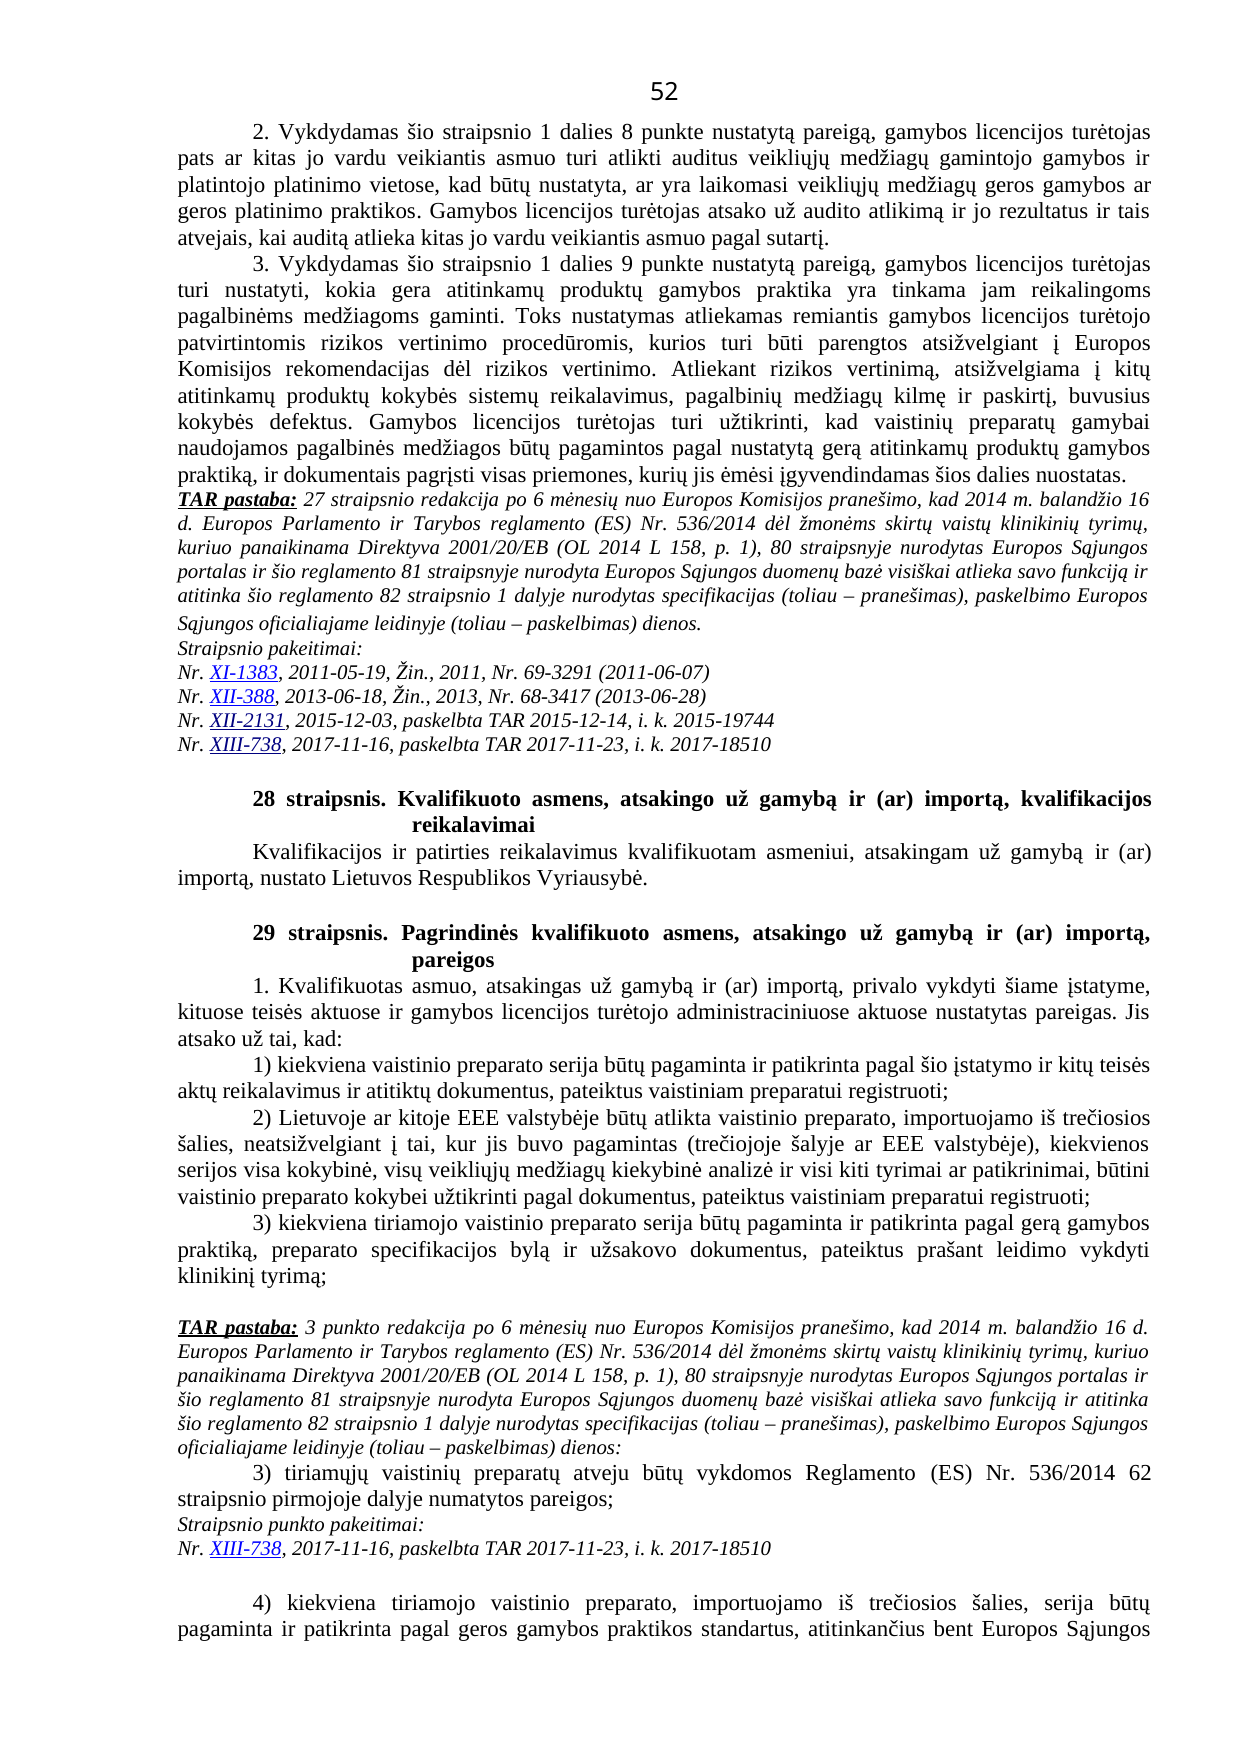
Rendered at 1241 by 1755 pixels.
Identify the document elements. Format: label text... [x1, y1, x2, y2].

text 1) kiekviena vaistinio preparato serija būtų pagaminta ir patikrinta pagal šio įstatymo ir kitų teisės aktų reikalavimus ir atitiktų dokumentus, pateiktus vaistiniam preparatui registruoti; [177, 1051, 1152, 1104]
text Straipsnio pakeitimai: [177, 636, 1152, 660]
text 28 straipsnis. Kvalifikuoto asmens, atsakingo už gamybą ir (ar) importą, kvalifikacijos reikalavimai [252, 785, 1152, 838]
text 29 straipsnis. Pagrindinės kvalifikuoto asmens, atsakingo už gamybą ir (ar) importą, pareigos [252, 919, 1152, 972]
text Kvalifikacijos ir patirties reikalavimus kvalifikuotam asmeniui, atsakingam už gamybą ir (ar) importą, nustato Lietuvos Respublikos Vyriausybė. [177, 838, 1152, 891]
text 2. Vykdydamas šio straipsnio 1 dalies 8 punkte nustatytą pareigą, gamybos licencijos turėtojas pats ar kitas jo vardu veikiantis asmuo turi atlikti auditus veikliųjų medžiagų gamintojo gamybos ir platintojo platinimo vietose, kad būtų nustatyta, ar yra laikomasi veikliųjų medžiagų geros gamybos ar geros platinimo praktikos. Gamybos licencijos turėtojas atsako už audito atlikimą ir jo rezultatus ir tais atvejais, kai auditą atlieka kitas jo vardu veikiantis asmuo pagal sutartį. [177, 118, 1152, 250]
text Nr. XIII-738, 2017-11-16, paskelbta TAR 2017-11-23, i. k. 2017-18510 [177, 1536, 1152, 1560]
text Nr. XI-1383, 2011-05-19, Žin., 2011, Nr. 69-3291 (2011-06-07) [177, 660, 1152, 684]
text Straipsnio punkto pakeitimai: [177, 1512, 1152, 1536]
text 3. Vykdydamas šio straipsnio 1 dalies 9 punkte nustatytą pareigą, gamybos licencijos turėtojas turi nustatyti, kokia gera atitinkamų produktų gamybos praktika yra tinkama jam reikalingoms pagalbinėms medžiagoms gaminti. Toks nustatymas atliekamas remiantis gamybos licencijos turėtojo patvirtintomis rizikos vertinimo procedūromis, kurios turi būti parengtos atsižvelgiant į Europos Komisijos rekomendacijas dėl rizikos vertinimo. Atliekant rizikos vertinimą, atsižvelgiama į kitų atitinkamų produktų kokybės sistemų reikalavimus, pagalbinių medžiagų kilmę ir paskirtį, buvusius kokybės defektus. Gamybos licencijos turėtojas turi užtikrinti, kad vaistinių preparatų gamybai naudojamos pagalbinės medžiagos būtų pagamintos pagal nustatytą gerą atitinkamų produktų gamybos praktiką, ir dokumentais pagrįsti visas priemones, kurių jis ėmėsi įgyvendindamas šios dalies nuostatas. [177, 250, 1152, 487]
text 3) kiekviena tiriamojo vaistinio preparato serija būtų pagaminta ir patikrinta pagal gerą gamybos praktiką, preparato specifikacijos bylą ir užsakovo dokumentus, pateiktus prašant leidimo vykdyti klinikinį tyrimą; [177, 1209, 1152, 1288]
text TAR pastaba: 27 straipsnio redakcija po 6 mėnesių nuo Europos Komisijos pranešimo, kad 2014 m. balandžio 16 d. Europos Parlamento ir Tarybos reglamento (ES) Nr. 536/2014 dėl žmonėms skirtų vaistų klinikinių tyrimų, kuriuo panaikinama Direktyva 2001/20/EB (OL 2014 L 158, p. 1), 80 straipsnyje nurodytas Europos Sąjungos portalas ir šio reglamento 81 straipsnyje nurodyta Europos Sąjungos duomenų bazė visiškai atlieka savo funkciją ir atitinka šio reglamento 82 straipsnio 1 dalyje nurodytas specifikacijas (toliau – pranešimas), paskelbimo Europos Sąjungos oficialiajame leidinyje (toliau – paskelbimas) dienos. [177, 487, 1152, 636]
text Nr. XII-2131, 2015-12-03, paskelbta TAR 2015-12-14, i. k. 2015-19744 [177, 708, 1152, 732]
text 2) Lietuvoje ar kitoje EEE valstybėje būtų atlikta vaistinio preparato, importuojamo iš trečiosios šalies, neatsižvelgiant į tai, kur jis buvo pagamintas (trečiojoje šalyje ar EEE valstybėje), kiekvienos serijos visa kokybinė, visų veikliųjų medžiagų kiekybinė analizė ir visi kiti tyrimai ar patikrinimai, būtini vaistinio preparato kokybei užtikrinti pagal dokumentus, pateiktus vaistiniam preparatui registruoti; [177, 1104, 1152, 1209]
text Nr. XIII-738, 2017-11-16, paskelbta TAR 2017-11-23, i. k. 2017-18510 [177, 732, 1152, 756]
text 4) kiekviena tiriamojo vaistinio preparato, importuojamo iš trečiosios šalies, serija būtų pagaminta ir patikrinta pagal geros gamybos praktikos standartus, atitinkančius bent Europos Sąjungos [177, 1589, 1152, 1641]
text Nr. XII-388, 2013-06-18, Žin., 2013, Nr. 68-3417 (2013-06-28) [177, 684, 1152, 708]
text 3) tiriamųjų vaistinių preparatų atveju būtų vykdomos Reglamento (ES) Nr. 536/2014 62 straipsnio pirmojoje dalyje numatytos pareigos; [177, 1459, 1152, 1512]
text TAR pastaba: 3 punkto redakcija po 6 mėnesių nuo Europos Komisijos pranešimo, kad 2014 m. balandžio 16 d. Europos Parlamento ir Tarybos reglamento (ES) Nr. 536/2014 dėl žmonėms skirtų vaistų klinikinių tyrimų, kuriuo panaikinama Direktyva 2001/20/EB (OL 2014 L 158, p. 1), 80 straipsnyje nurodytas Europos Sąjungos portalas ir šio reglamento 81 straipsnyje nurodyta Europos Sąjungos duomenų bazė visiškai atlieka savo funkciją ir atitinka šio reglamento 82 straipsnio 1 dalyje nurodytas specifikacijas (toliau – pranešimas), paskelbimo Europos Sąjungos oficialiajame leidinyje (toliau – paskelbimas) dienos: [177, 1315, 1152, 1459]
text 1. Kvalifikuotas asmuo, atsakingas už gamybą ir (ar) importą, privalo vykdyti šiame įstatyme, kituose teisės aktuose ir gamybos licencijos turėtojo administraciniuose aktuose nustatytas pareigas. Jis atsako už tai, kad: [177, 972, 1152, 1051]
